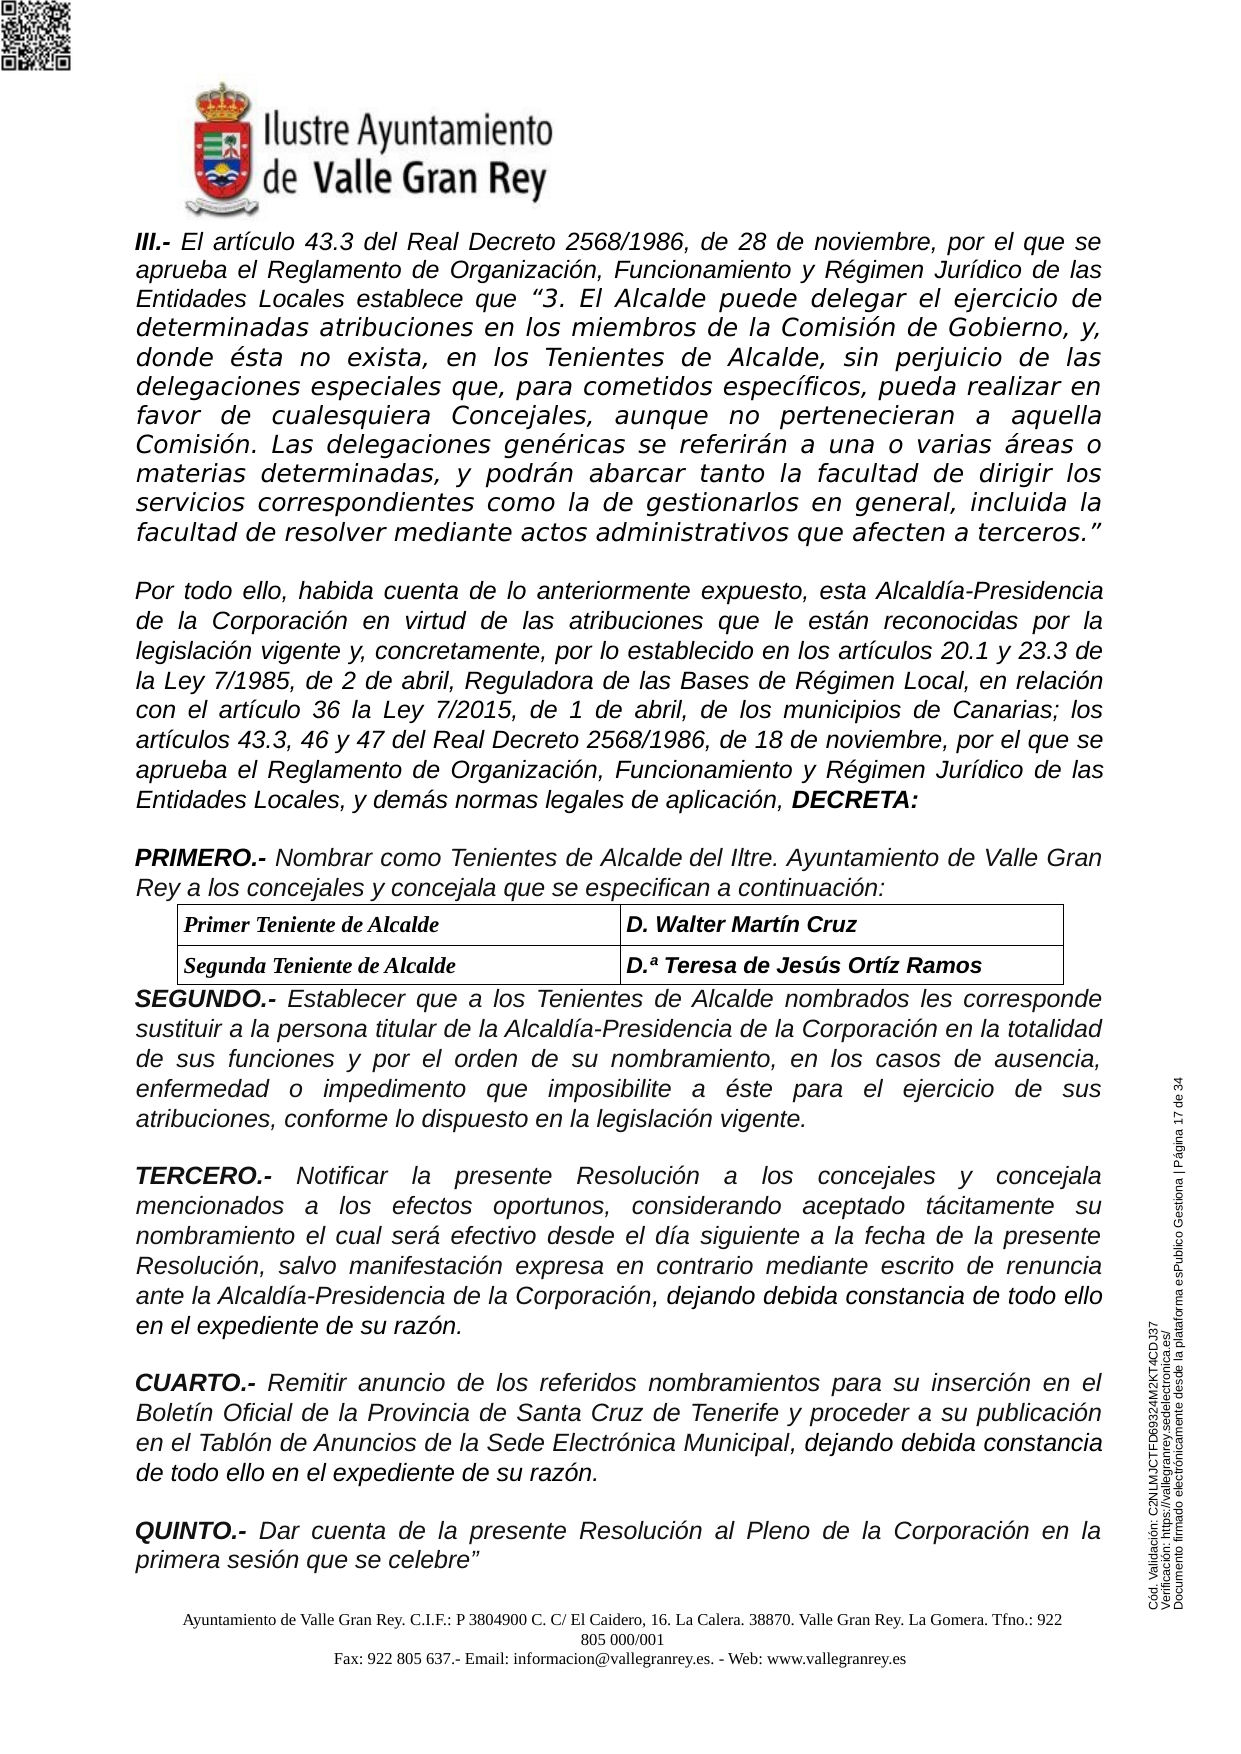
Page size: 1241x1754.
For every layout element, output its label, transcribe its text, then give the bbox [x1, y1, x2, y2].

text SEGUNDO.- Establecer que a los Tenientes de Alcalde nombrados les corresponde sustituir a la persona titular de la Alcaldía-Presidencia de la Corporación en la totalidad de sus funciones y por el orden de su nombramiento, en los casos de ausencia, enfermedad o impedimento que imposibilite a éste para el ejercicio de sus atribuciones, conforme lo dispuesto en la legislación vigente. [134, 984, 1106, 1132]
text CUARTO.- Remitir anuncio de los referidos nombramientos para su inserción en el Boletín Oficial de la Provincia de Santa Cruz de Tenerife y proceder a su publicación en el Tablón de Anuncios de la Sede Electrónica Municipal, dejando debida constancia de todo ello en el expediente de su razón. [134, 1368, 1106, 1487]
table_cell Segunda Teniente de Alcalde [178, 946, 620, 983]
table_header D. Walter Martín Cruz [621, 905, 1063, 945]
table_cell D.ª Teresa de Jesús Ortíz Ramos [621, 946, 1063, 983]
text QUINTO.- Dar cuenta de la presente Resolución al Pleno de la Corporación en la primera sesión que se celebre” [134, 1516, 1106, 1574]
table_header Primer Teniente de Alcalde [178, 905, 620, 945]
text Por todo ello, habida cuenta de lo anteriormente expuesto, esta Alcaldía-Presidencia de la Corporación en virtud de las atribuciones que le están reconocidas por la legislación vigente y, concretamente, por lo establecido en los artículos 20.1 y 23.3 de la Ley 7/1985, de 2 de abril, Reguladora de las Bases de Régimen Local, en relación con el artículo 36 la Ley 7/2015, de 1 de abril, de los municipios de Canarias; los artículos 43.3, 46 y 47 del Real Decreto 2568/1986, de 18 de noviembre, por el que se aprueba el Reglamento de Organización, Funcionamiento y Régimen Jurídico de las Entidades Locales, y demás normas legales de aplicación, DECRETA: [134, 576, 1108, 814]
text PRIMERO.- Nombrar como Tenientes de Alcalde del Iltre. Ayuntamiento de Valle Gran Rey a los concejales y concejala que se especifican a continuación: [134, 843, 1106, 901]
text TERCERO.- Notificar la presente Resolución a los concejales y concejala mencionados a los efectos oportunos, considerando aceptado tácitamente su nombramiento el cual será efectivo desde el día siguiente a la fecha de la presente Resolución, salvo manifestación expresa en contrario mediante escrito de renuncia ante la Alcaldía-Presidencia de la Corporación, dejando debida constancia de todo ello en el expediente de su razón. [134, 1161, 1106, 1339]
text III.- El artículo 43.3 del Real Decreto 2568/1986, de 28 de noviembre, por el que se aprueba el Reglamento de Organización, Funcionamiento y Régimen Jurídico de las Entidades Locales establece que “3. El Alcalde puede delegar el ejercicio de determinadas atribuciones en los miembros de la Comisión de Gobierno, y, donde ésta no exista, en los Tenientes de Alcalde, sin perjuicio de las delegaciones especiales que, para cometidos específicos, pueda realizar en favor de cualesquiera Concejales, aunque no pertenecieran a aquella Comisión. Las delegaciones genéricas se referirán a una o varias áreas o materias determinadas, y podrán abarcar tanto la facultad de dirigir los servicios correspondientes como la de gestionarlos en general, incluida la facultad de resolver mediante actos administrativos que afecten a terceros.” [134, 227, 1106, 547]
